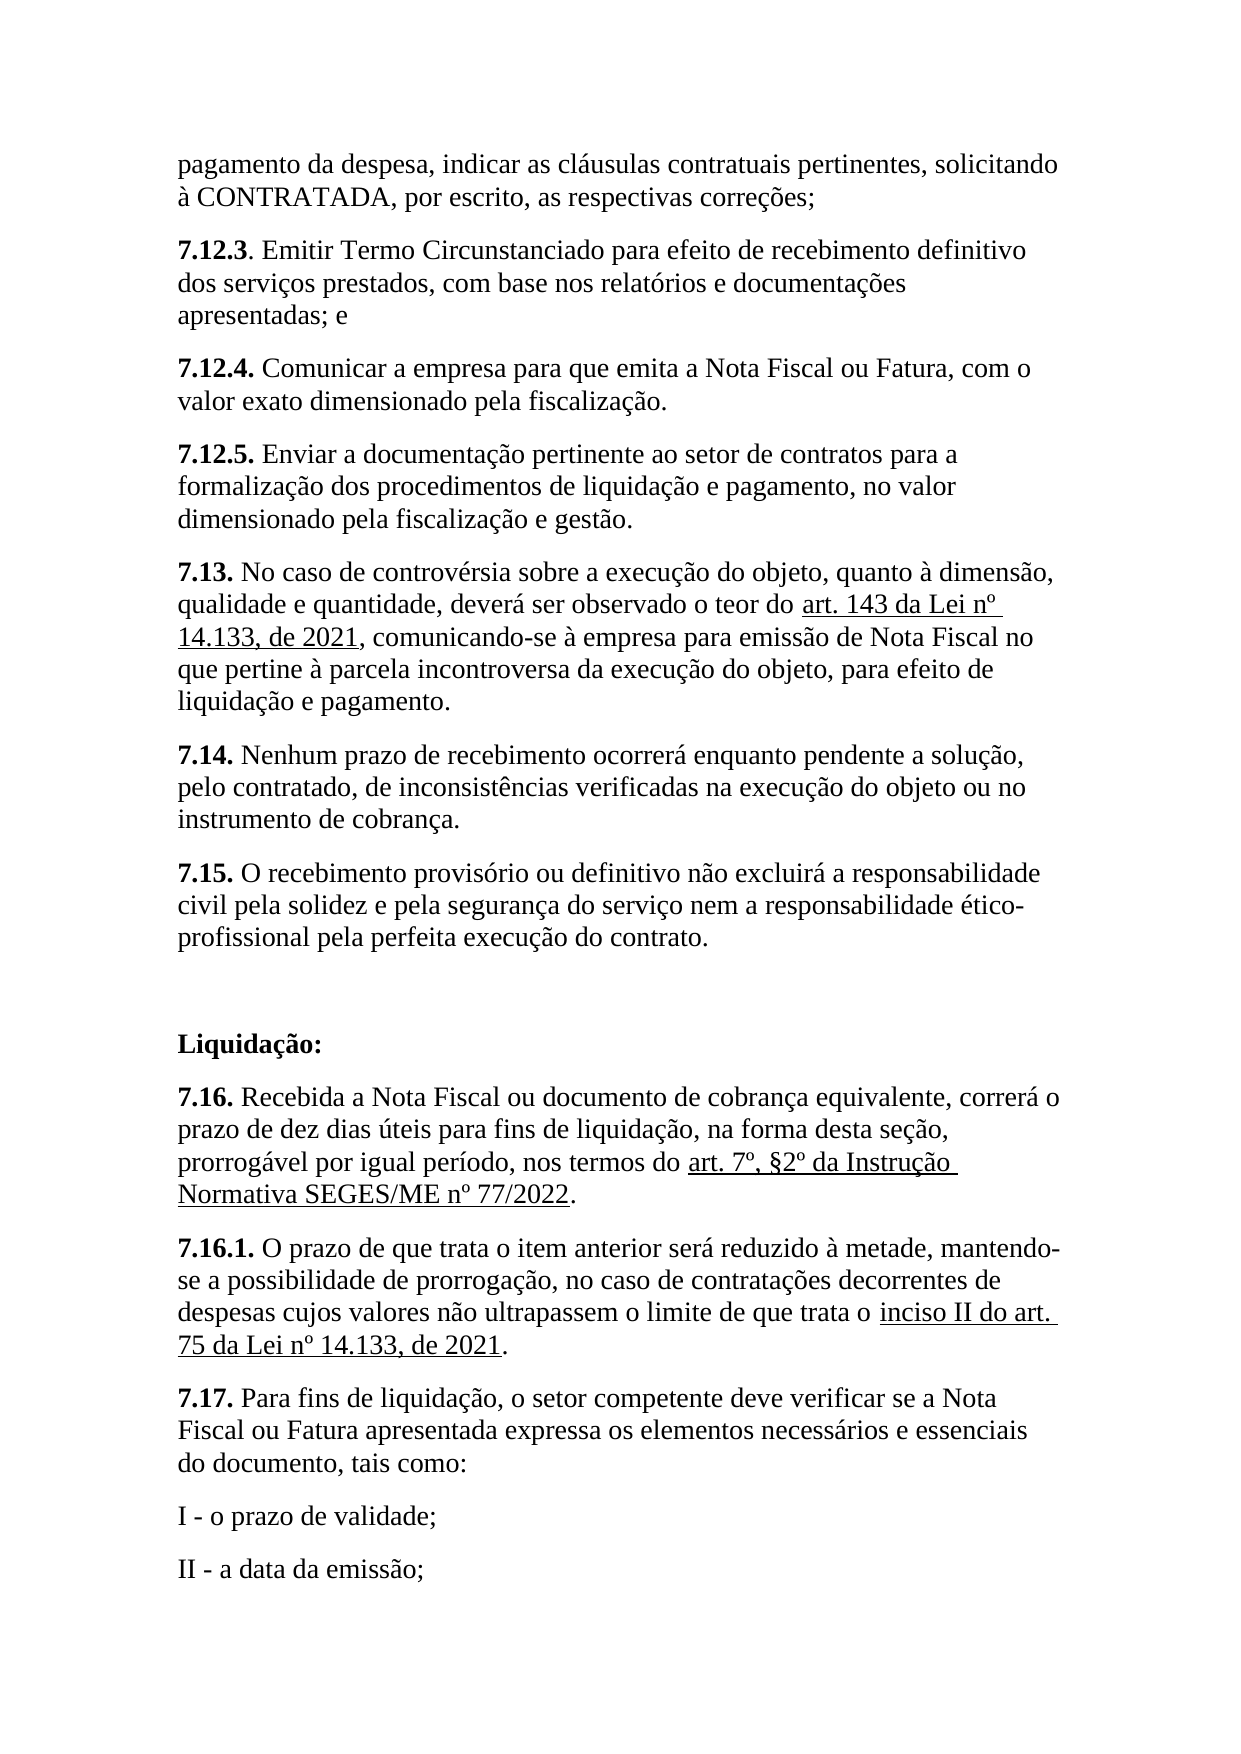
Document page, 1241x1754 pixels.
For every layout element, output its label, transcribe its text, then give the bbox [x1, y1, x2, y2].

text 7.12.4. Comunicar a empresa para que emita a Nota Fiscal ou Fatura, com o valor exato dimensionado pela fiscalização. [177, 351, 1063, 416]
text pagamento da despesa, indicar as cláusulas contratuais pertinentes, solicitando à CONTRATADA, por escrito, as respectivas correções; [177, 148, 1063, 212]
text 7.13. No caso de controvérsia sobre a execução do objeto, quanto à dimensão, qualidade e quantidade, deverá ser observado o teor do art. 143 da Lei nº 14.133, de 2021, comunicando-se à empresa para emissão de Nota Fiscal no que pertine à parcela incontroversa da execução do objeto, para efeito de liquidação e pagamento. [177, 555, 1063, 717]
text 7.17. Para fins de liquidação, o setor competente deve verificar se a Nota Fiscal ou Fatura apresentada expressa os elementos necessários e essenciais do documento, tais como: [177, 1381, 1063, 1478]
text 7.16. Recebida a Nota Fiscal ou documento de cobrança equivalente, correrá o prazo de dez dias úteis para fins de liquidação, na forma desta seção, prorrogável por igual período, nos termos do art. 7º, §2º da Instrução Normativa SEGES/ME nº 77/2022. [177, 1080, 1063, 1210]
text 7.15. O recebimento provisório ou definitivo não excluirá a responsabilidade civil pela solidez e pela segurança do serviço nem a responsabilidade ético-profissional pela perfeita execução do contrato. [177, 856, 1063, 953]
text II - a data da emissão; [177, 1552, 1063, 1585]
text 7.14. Nenhum prazo de recebimento ocorrerá enquanto pendente a solução, pelo contratado, de inconsistências verificadas na execução do objeto ou no instrumento de cobrança. [177, 738, 1063, 835]
text 7.12.5. Enviar a documentação pertinente ao setor de contratos para a formalização dos procedimentos de liquidação e pagamento, no valor dimensionado pela fiscalização e gestão. [177, 437, 1063, 534]
text 7.16.1. O prazo de que trata o item anterior será reduzido à metade, mantendo-se a possibilidade de prorrogação, no caso de contratações decorrentes de despesas cujos valores não ultrapassem o limite de que trata o inciso II do art. 75 da Lei nº 14.133, de 2021. [177, 1231, 1063, 1360]
text 7.12.3. Emitir Termo Circunstanciado para efeito de recebimento definitivo dos serviços prestados, com base nos relatórios e documentações apresentadas; e [177, 233, 1063, 330]
text Liquidação: [177, 1027, 1063, 1059]
text I - o prazo de validade; [177, 1499, 1063, 1531]
